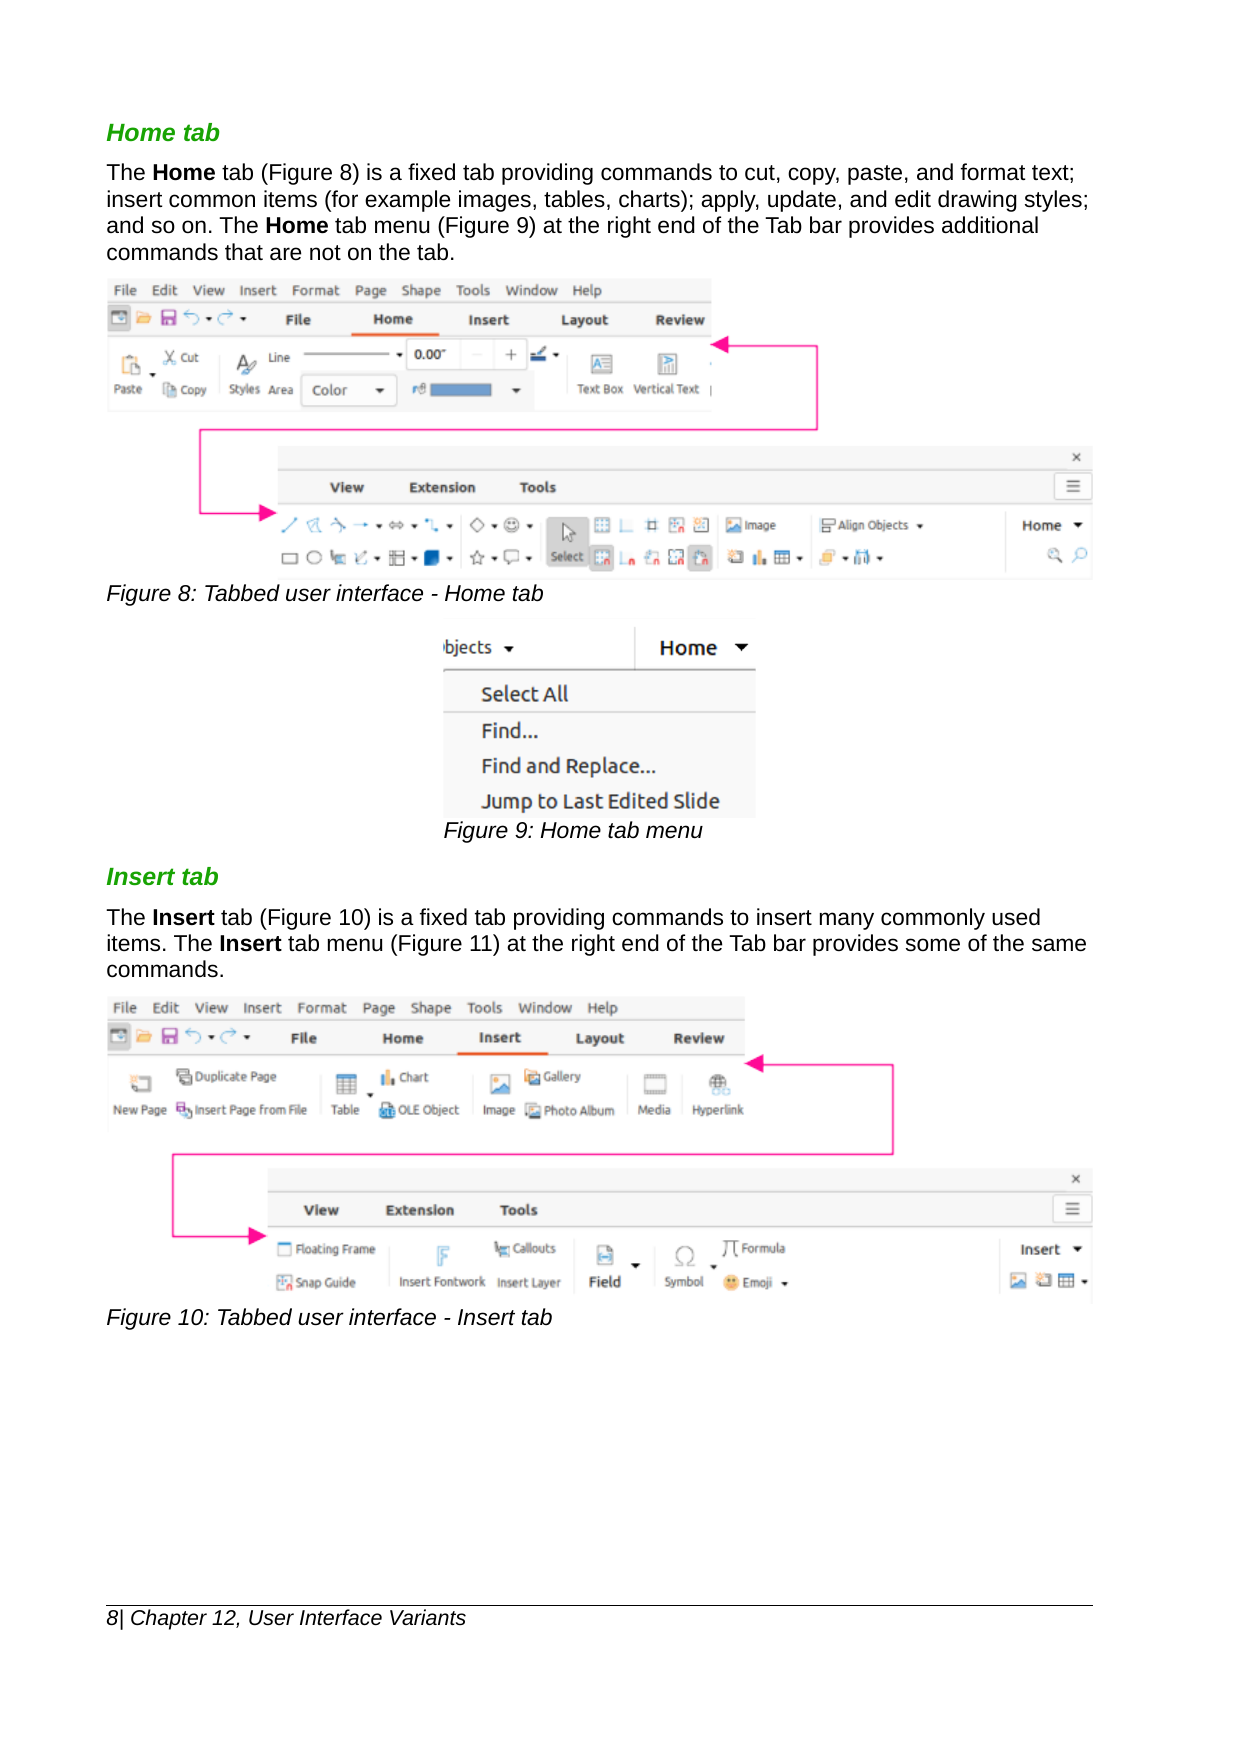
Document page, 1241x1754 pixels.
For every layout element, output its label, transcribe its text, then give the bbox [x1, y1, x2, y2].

picture [106, 995, 1093, 1304]
text Figure 8: Tabbed user interface - Home tab [106, 580, 1093, 606]
text The Insert tab (Figure 10) is a fixed tab providing commands to insert many commonly used items. The Insert tab menu (Figure 11) at the right end of the Tab bar provides some of the same commands. [106, 904, 1093, 983]
subtitle Home tab [106, 118, 1093, 147]
subtitle Insert tab [106, 862, 1093, 891]
text The Home tab (Figure 8) is a fixed tab providing commands to cut, copy, paste, and format text; insert common items (for example images, tables, charts); apply, update, and edit drawing styles; and so on. The Home tab menu (Figure 9) at the right end of the Tab bar provides additional commands that are not on the tab. [106, 159, 1093, 265]
picture [443, 618, 756, 818]
picture [106, 277, 1093, 580]
text Figure 10: Tabbed user interface - Insert tab [106, 1304, 1093, 1330]
text Figure 9: Home tab menu [443, 818, 756, 844]
